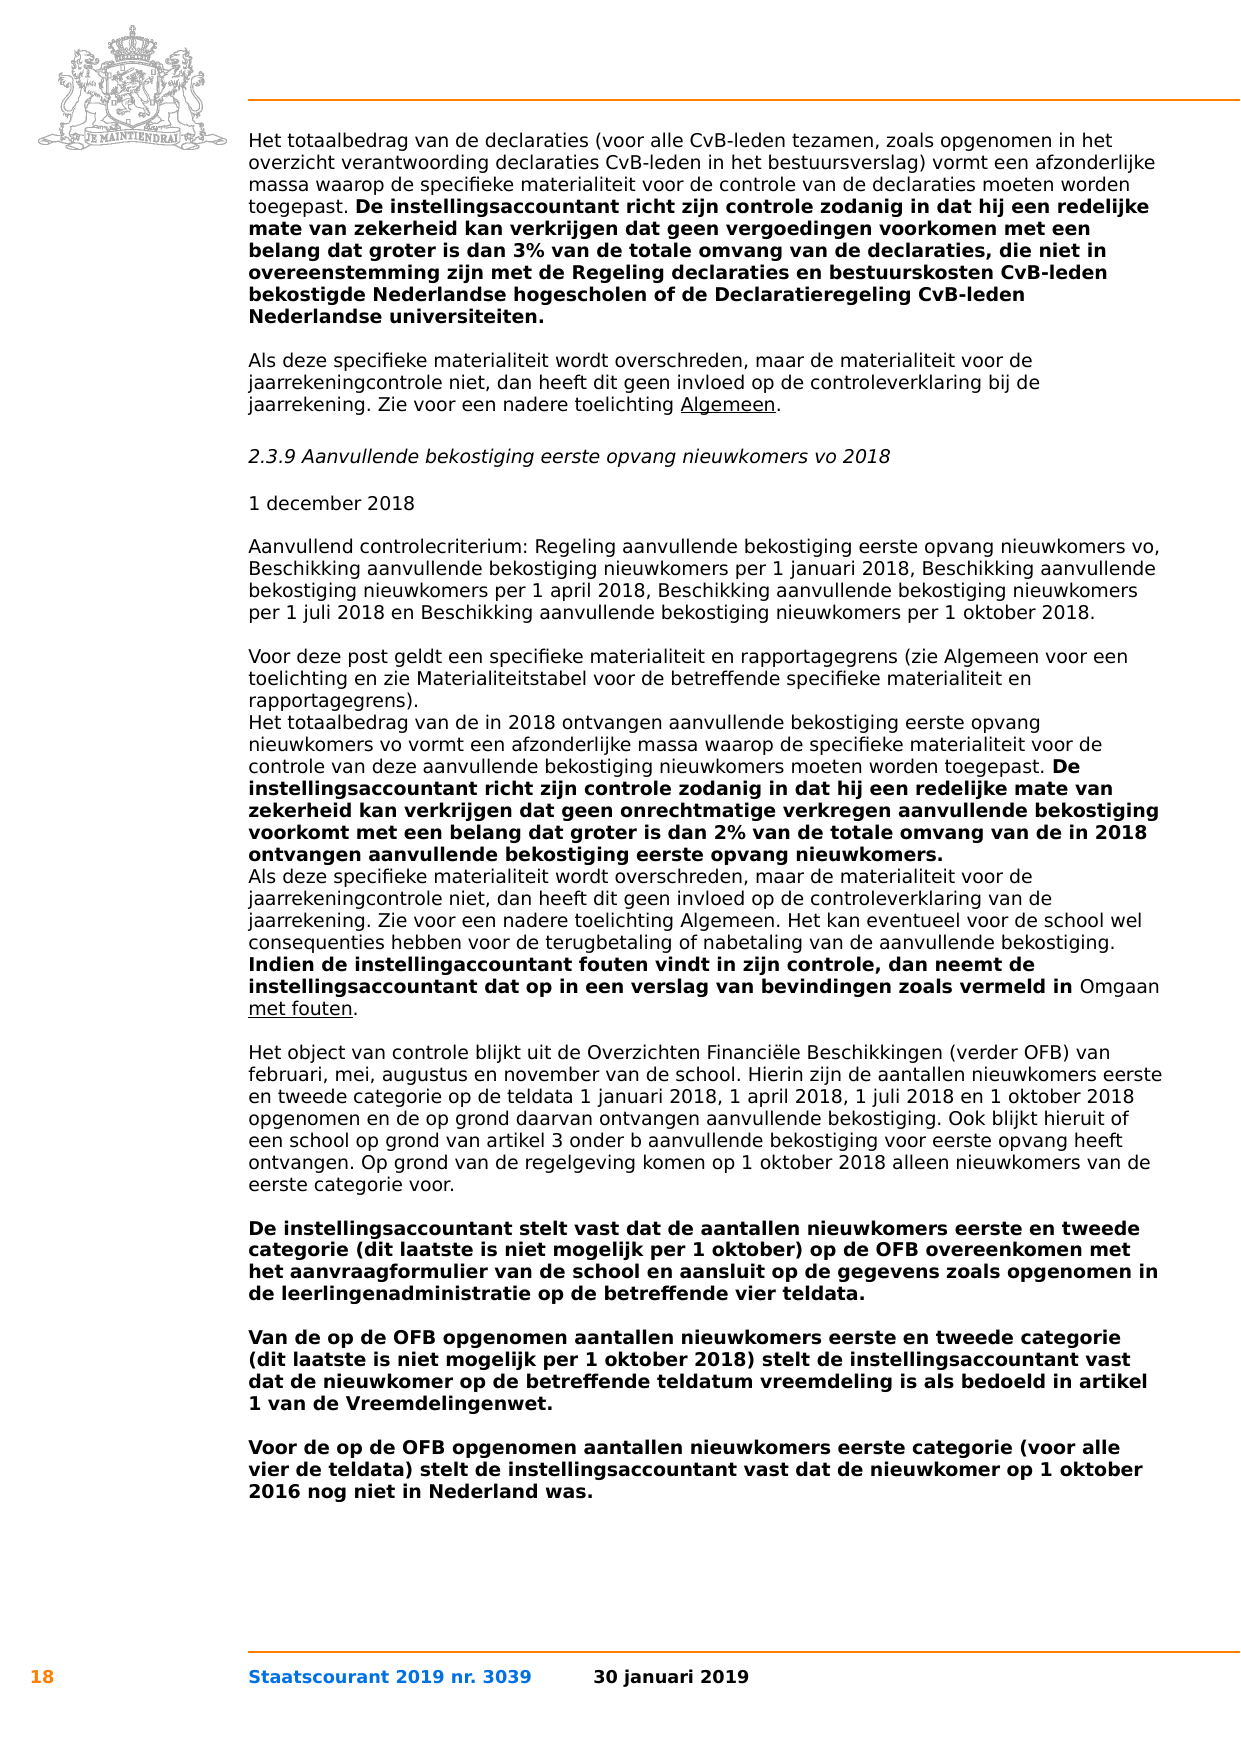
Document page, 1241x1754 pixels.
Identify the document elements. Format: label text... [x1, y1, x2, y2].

text Het totaalbedrag van de in 2018 ontvangen aanvullende bekostiging eerste opvang nieuwkomers vo vormt een afzonderlijke massa waarop de specifieke materialiteit voor de controle van deze aanvullende bekostiging nieuwkomers moeten worden toegepast. De instellingsaccountant richt zijn controle zodanig in dat hij een redelijke mate van zekerheid kan verkrijgen dat geen onrechtmatige verkregen aanvullende bekostiging voorkomt met een belang dat groter is dan 2% van de totale omvang van de in 2018 ontvangen aanvullende bekostiging eerste opvang nieuwkomers. [248, 712, 1163, 866]
text Als deze specifieke materialiteit wordt overschreden, maar de materialiteit voor de jaarrekeningcontrole niet, dan heeft dit geen invloed op de controleverklaring van de jaarrekening. Zie voor een nadere toelichting Algemeen. Het kan eventueel voor de school wel consequenties hebben voor de terugbetaling of nabetaling van de aanvullende bekostiging. [248, 866, 1163, 954]
text Het object van controle blijkt uit de Overzichten Financiële Beschikkingen (verder OFB) van februari, mei, augustus en november van de school. Hierin zijn de aantallen nieuwkomers eerste en tweede categorie op de teldata 1 januari 2018, 1 april 2018, 1 juli 2018 en 1 oktober 2018 opgenomen en de op grond daarvan ontvangen aanvullende bekostiging. Ook blijkt hieruit of een school op grond van artikel 3 onder b aanvullende bekostiging voor eerste opvang heeft ontvangen. Op grond van de regelgeving komen op 1 oktober 2018 alleen nieuwkomers van de eerste categorie voor. [248, 1042, 1163, 1196]
text Voor deze post geldt een specifieke materialiteit en rapportagegrens (zie Algemeen voor een toelichting en zie Materialiteitstabel voor de betreffende specifieke materialiteit en rapportagegrens). [248, 646, 1163, 712]
text Van de op de OFB opgenomen aantallen nieuwkomers eerste en tweede categorie (dit laatste is niet mogelijk per 1 oktober 2018) stelt de instellingsaccountant vast dat de nieuwkomer op de betreffende teldatum vreemdeling is als bedoeld in artikel 1 van de Vreemdelingenwet. [248, 1327, 1163, 1415]
text Aanvullend controlecriterium: Regeling aanvullende bekostiging eerste opvang nieuwkomers vo, Beschikking aanvullende bekostiging nieuwkomers per 1 januari 2018, Beschikking aanvullende bekostiging nieuwkomers per 1 april 2018, Beschikking aanvullende bekostiging nieuwkomers per 1 juli 2018 en Beschikking aanvullende bekostiging nieuwkomers per 1 oktober 2018. [248, 536, 1163, 624]
text Voor de op de OFB opgenomen aantallen nieuwkomers eerste categorie (voor alle vier de teldata) stelt de instellingsaccountant vast dat de nieuwkomer op 1 oktober 2016 nog niet in Nederland was. [248, 1437, 1163, 1503]
text Indien de instellingaccountant fouten vindt in zijn controle, dan neemt de instellingsaccountant dat op in een verslag van bevindingen zoals vermeld in Omgaan met fouten. [248, 954, 1163, 1020]
subtitle 2.3.9 Aanvullende bekostiging eerste opvang nieuwkomers vo 2018 [248, 446, 1163, 467]
text Het totaalbedrag van de declaraties (voor alle CvB-leden tezamen, zoals opgenomen in het overzicht verantwoording declaraties CvB-leden in het bestuursverslag) vormt een afzonderlijke massa waarop de specifieke materialiteit voor de controle van de declaraties moeten worden toegepast. De instellingsaccountant richt zijn controle zodanig in dat hij een redelijke mate van zekerheid kan verkrijgen dat geen vergoedingen voorkomen met een belang dat groter is dan 3% van de totale omvang van de declaraties, die niet in overeenstemming zijn met de Regeling declaraties en bestuurskosten CvB-leden bekostigde Nederlandse hogescholen of de Declaratieregeling CvB-leden Nederlandse universiteiten. [248, 130, 1163, 328]
text Als deze specifieke materialiteit wordt overschreden, maar de materialiteit voor de jaarrekeningcontrole niet, dan heeft dit geen invloed op de controleverklaring bij de jaarrekening. Zie voor een nadere toelichting Algemeen. [248, 349, 1163, 416]
subtitle 1 december 2018 [248, 492, 1163, 514]
text De instellingsaccountant stelt vast dat de aantallen nieuwkomers eerste en tweede categorie (dit laatste is niet mogelijk per 1 oktober) op de OFB overeenkomen met het aanvraagformulier van de school en aansluit op de gegevens zoals opgenomen in de leerlingenadministratie op de betreffende vier teldata. [248, 1217, 1163, 1305]
picture [38, 25, 227, 150]
